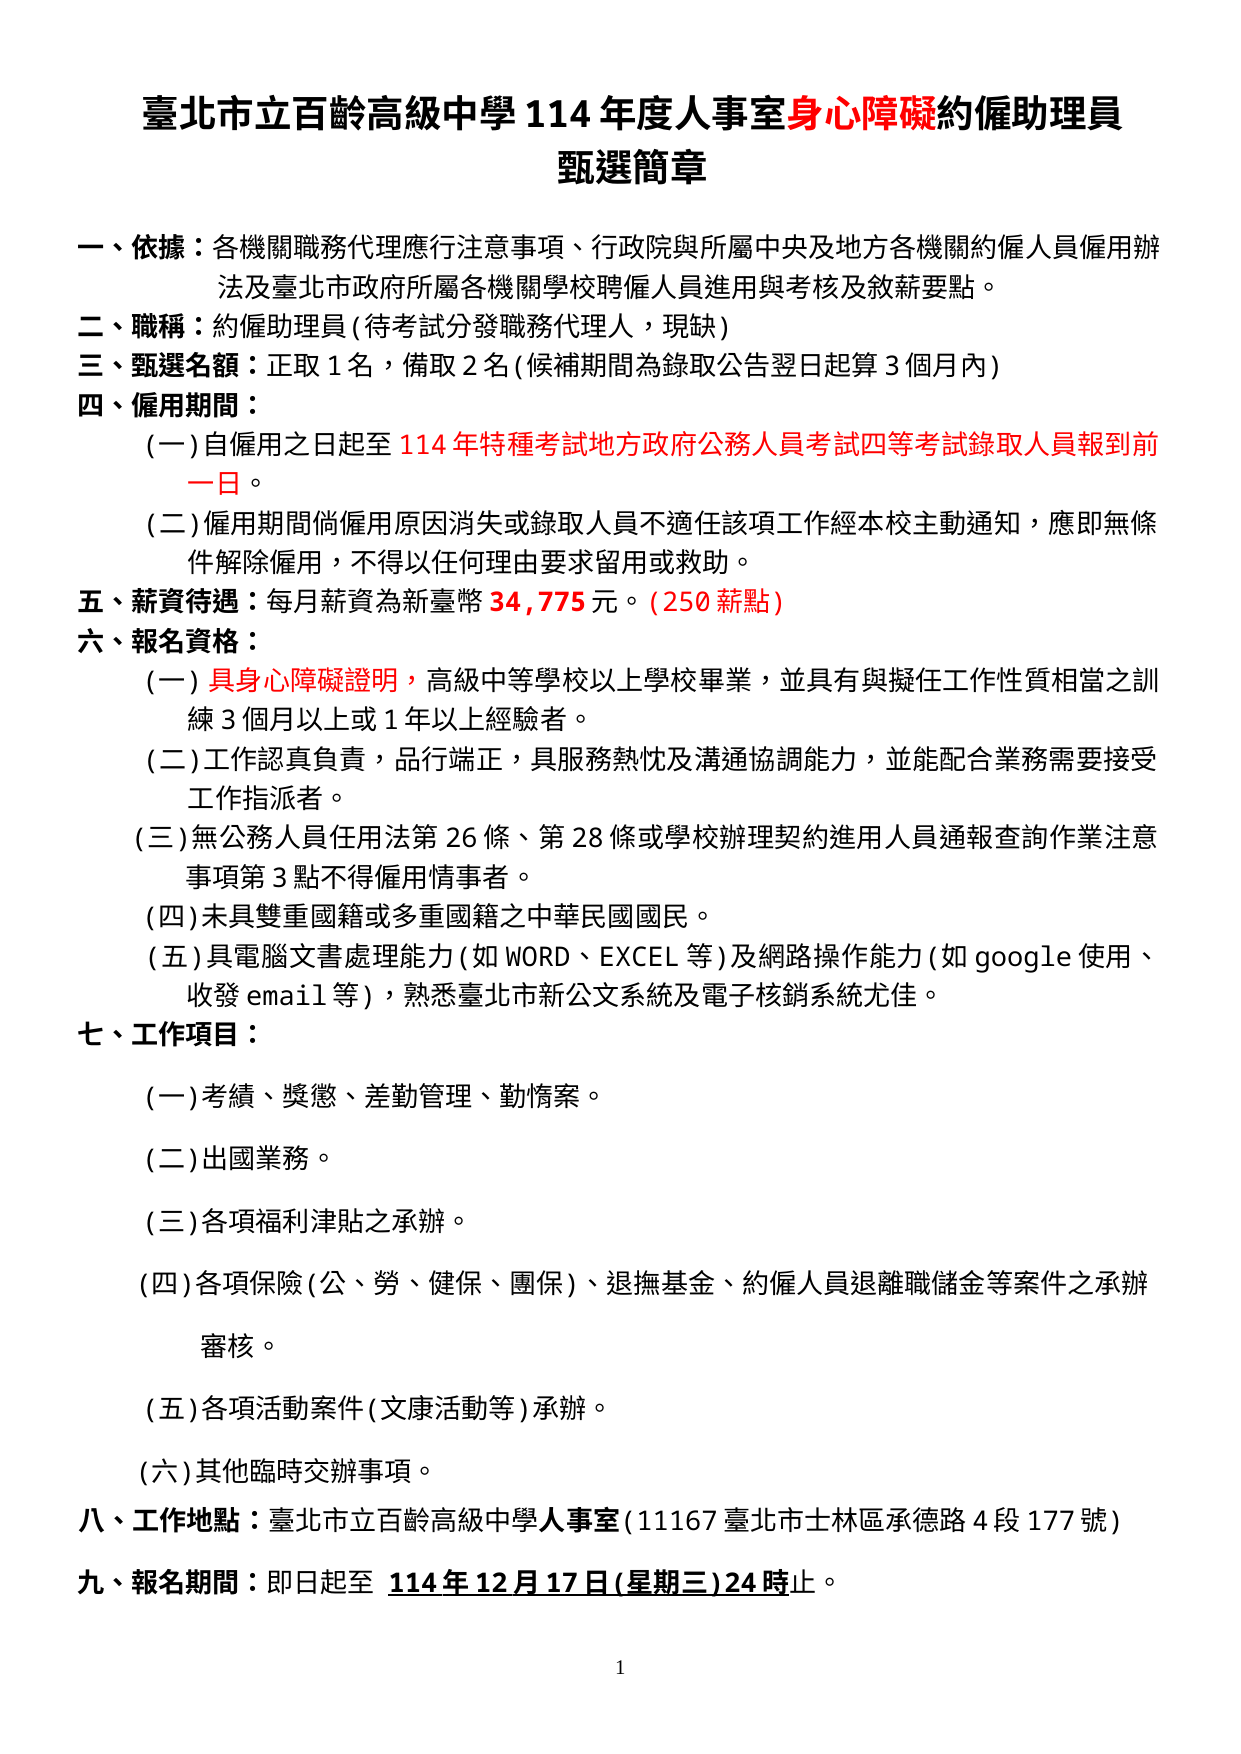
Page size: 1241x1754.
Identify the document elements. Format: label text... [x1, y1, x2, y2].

text (三)無公務人員任用法第26條、第28條或學校辦理契約進用人員通報查詢作業注意事項第3點不得僱用情事者。 [131, 816, 1160, 895]
text 五、薪資待遇：每月薪資為新臺幣34,775元。(250薪點) [77, 580, 1160, 620]
text (四)未具雙重國籍或多重國籍之中華民國國民。 [77, 895, 1160, 934]
text (四)各項保險(公、勞、健保、團保)、退撫基金、約僱人員退離職儲金等案件之承辦審核。 [135, 1240, 1163, 1365]
text (二)僱用期間倘僱用原因消失或錄取人員不適任該項工作經本校主動通知，應即無條件解除僱用，不得以任何理由要求留用或救助。 [77, 502, 1160, 580]
text (一) 具身心障礙證明，高級中等學校以上學校畢業，並具有與擬任工作性質相當之訓練3個月以上或1年以上經驗者。 [77, 659, 1160, 738]
text 三、甄選名額：正取1名，備取2名(候補期間為錄取公告翌日起算3個月內) [77, 344, 1160, 384]
text 九、報名期間：即日起至 114年12月17日(星期三)24時止。 [77, 1539, 1163, 1601]
text 四、僱用期間： [77, 384, 1160, 423]
text 臺北市立百齡高級中學114年度人事室身心障礙約僱助理員 [102, 84, 1163, 138]
text (三)各項福利津貼之承辦。 [77, 1177, 1163, 1240]
text 八、工作地點：臺北市立百齡高級中學人事室(11167臺北市士林區承德路4段177號) [78, 1499, 1163, 1539]
text 二、職稱：約僱助理員(待考試分發職務代理人，現缺) [77, 305, 1160, 344]
text (一)自僱用之日起至114年特種考試地方政府公務人員考試四等考試錄取人員報到前一日。 [77, 423, 1160, 502]
text 七、工作項目： [77, 1013, 1160, 1052]
text (二)出國業務。 [77, 1115, 1163, 1177]
text 六、報名資格： [77, 620, 1160, 659]
text (一)考績、獎懲、差勤管理、勤惰案。 [77, 1052, 1163, 1115]
text 一、依據：各機關職務代理應行注意事項、行政院與所屬中央及地方各機關約僱人員僱用辦法及臺北市政府所屬各機關學校聘僱人員進用與考核及敘薪要點。 [77, 226, 1160, 305]
text (二)工作認真負責，品行端正，具服務熱忱及溝通協調能力，並能配合業務需要接受工作指派者。 [77, 738, 1160, 816]
text (五)具電腦文書處理能力(如WORD、EXCEL等)及網路操作能力(如google使用、收發email等)，熟悉臺北市新公文系統及電子核銷系統尤佳。 [77, 934, 1160, 1013]
text (五)各項活動案件(文康活動等)承辦。 [77, 1365, 1163, 1427]
text (六)其他臨時交辦事項。 [135, 1427, 1163, 1490]
text 甄選簡章 [102, 138, 1163, 192]
